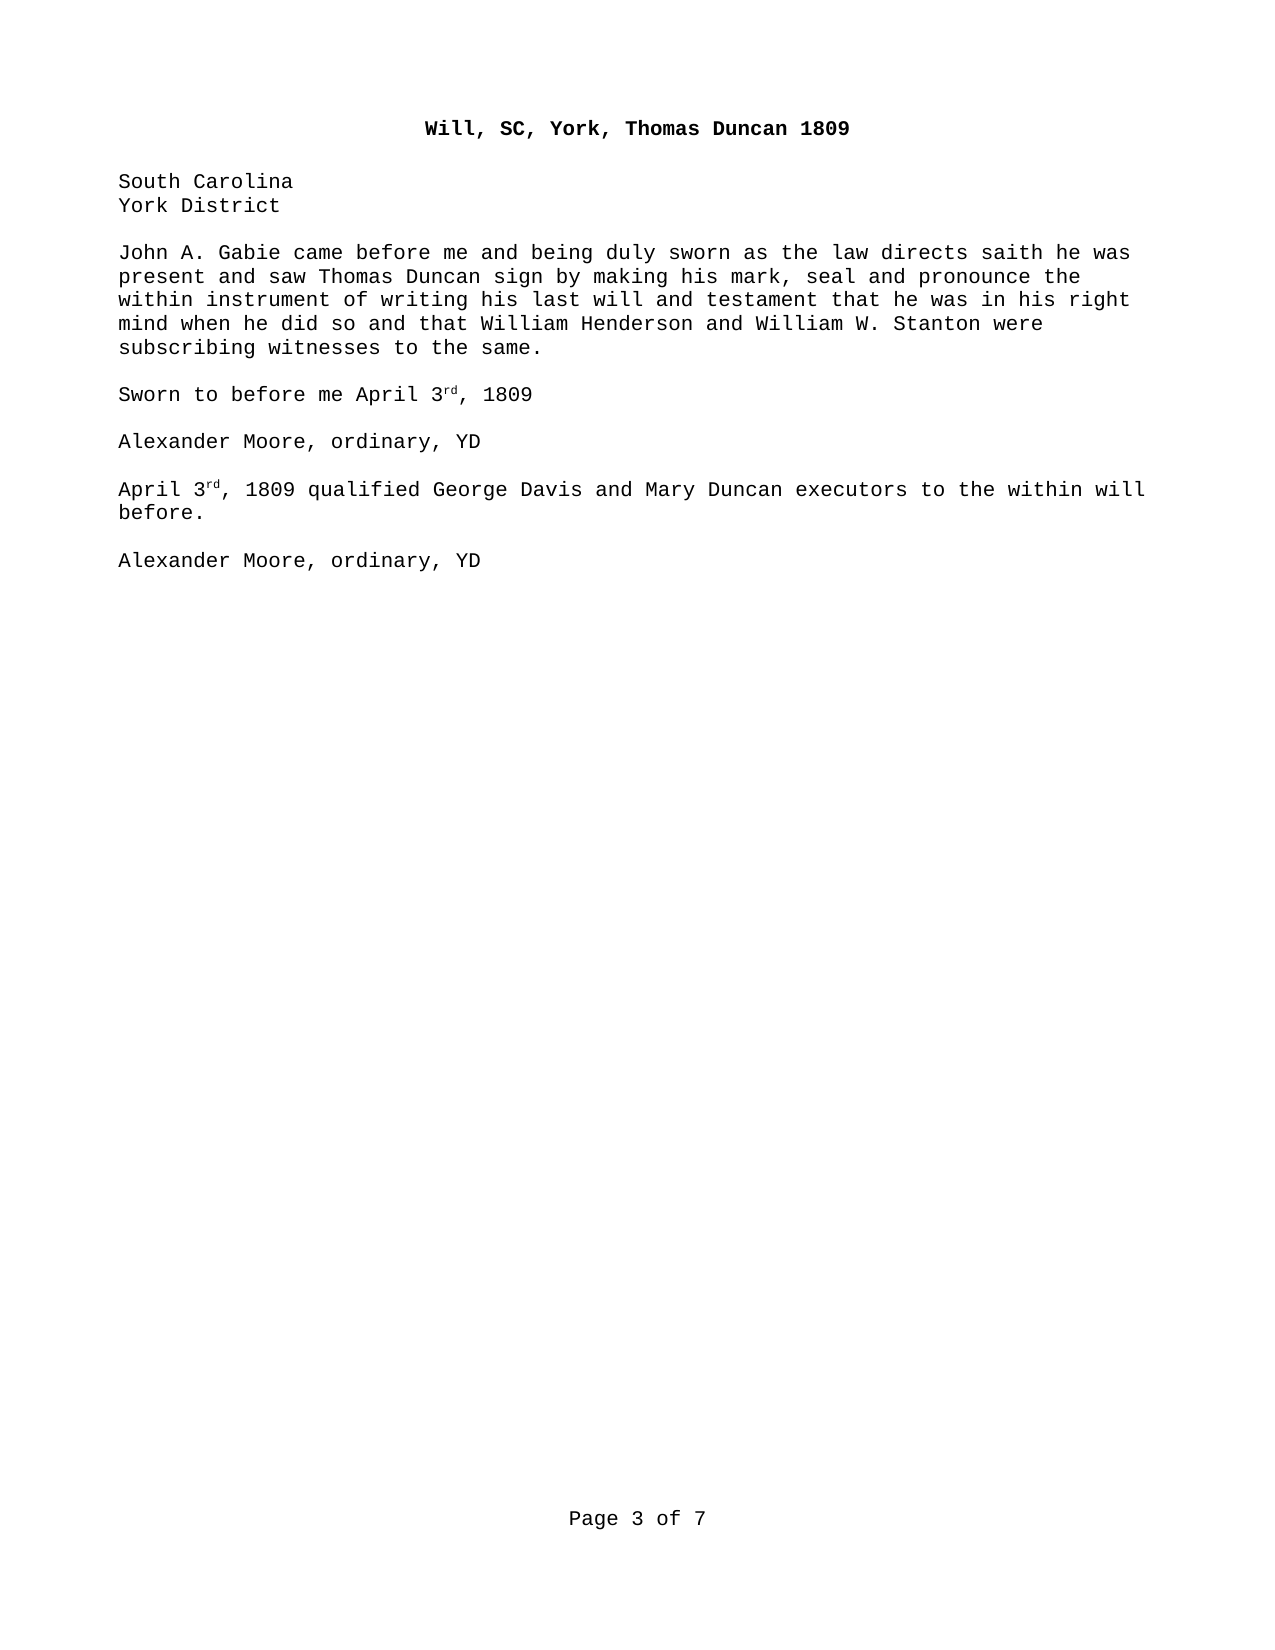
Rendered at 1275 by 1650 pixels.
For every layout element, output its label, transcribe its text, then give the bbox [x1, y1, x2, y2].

text York District [118, 195, 1157, 218]
text South Carolina [118, 171, 1157, 195]
text Alexander Moore, ordinary, YD [118, 431, 1157, 455]
text John A. Gabie came before me and being duly sworn as the law directs saith he was present and saw Thomas Duncan sign by making his mark, seal and pronounce the within instrument of writing his last will and testament that he was in his right mind when he did so and that William Henderson and William W. Stanton were subscribing witnesses to the same. [118, 242, 1157, 360]
text Sworn to before me April 3rd, 1809 [118, 384, 1157, 408]
text April 3rd, 1809 qualified George Davis and Mary Duncan executors to the within will before. [118, 479, 1157, 526]
text Alexander Moore, ordinary, YD [118, 549, 1157, 573]
